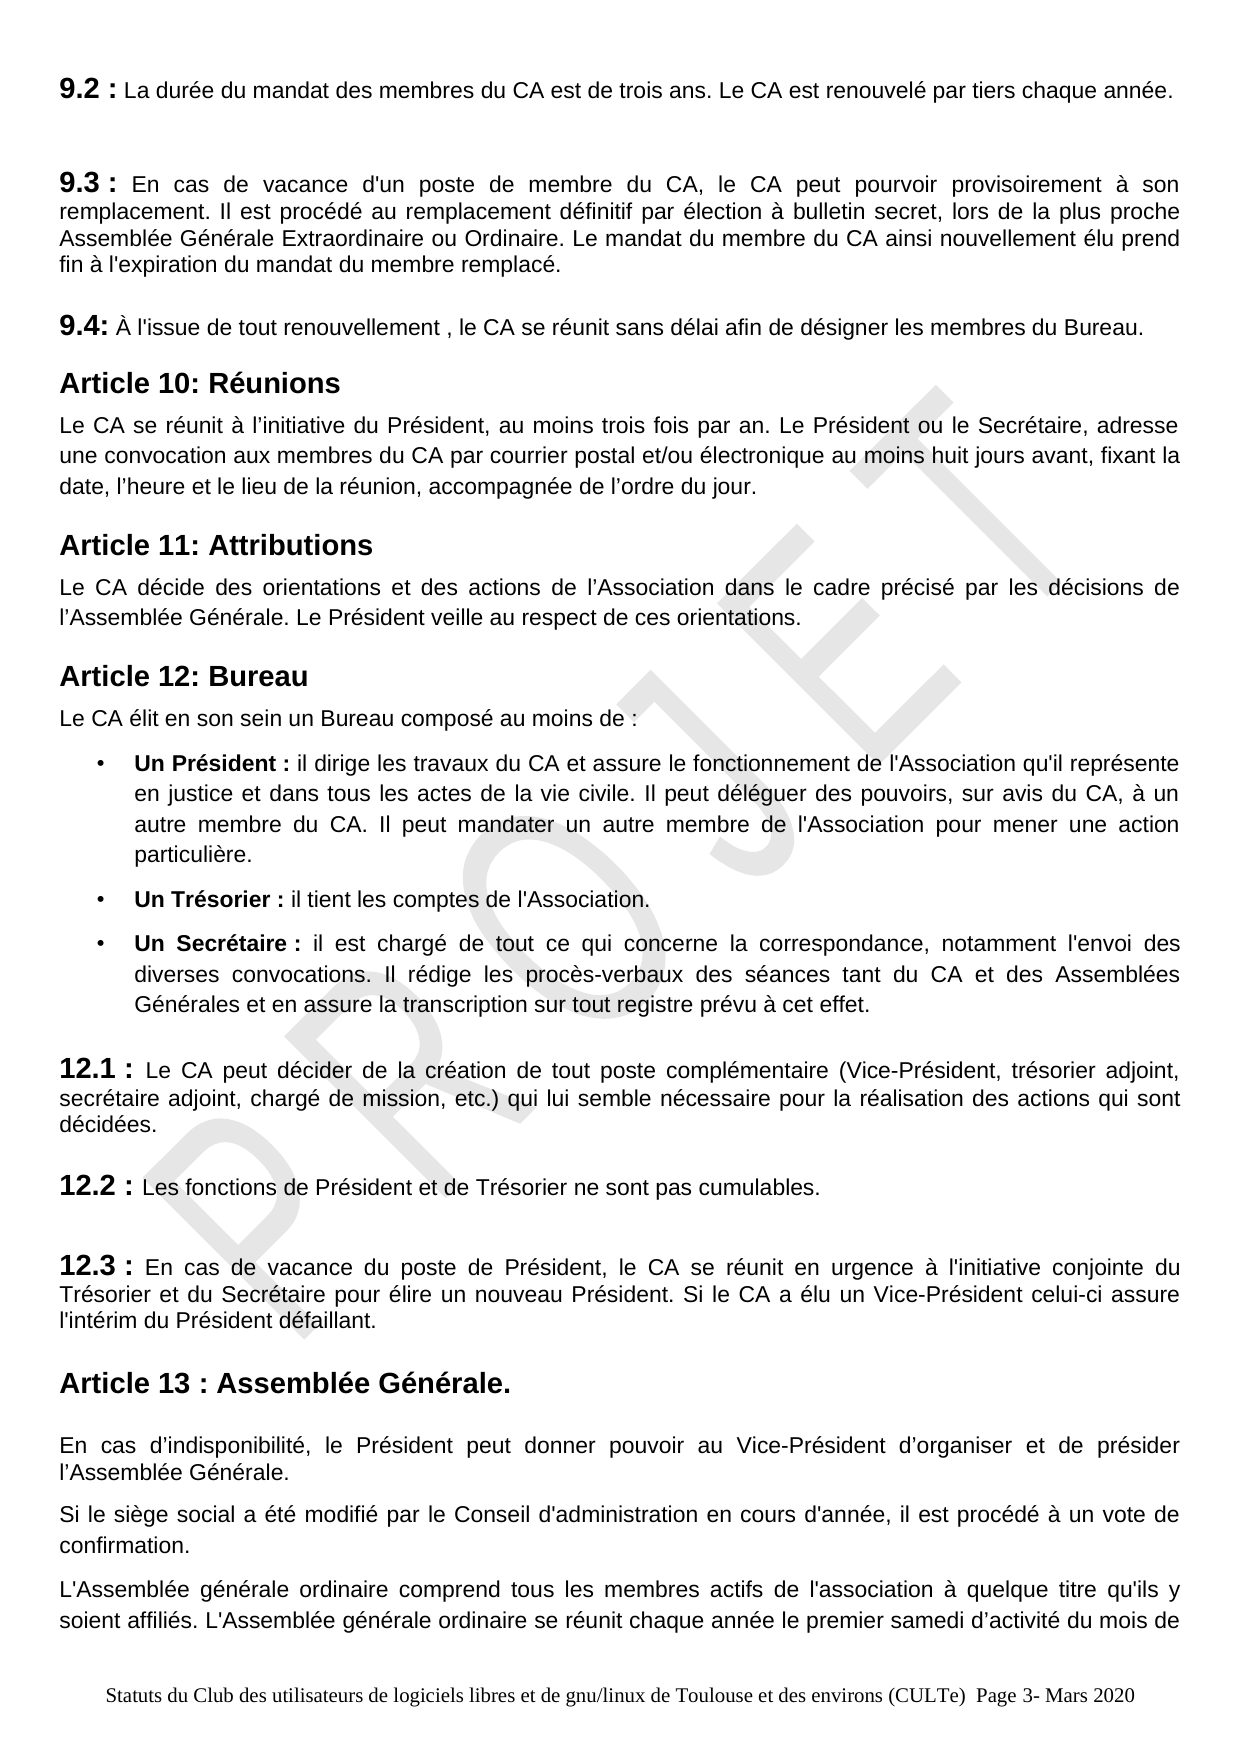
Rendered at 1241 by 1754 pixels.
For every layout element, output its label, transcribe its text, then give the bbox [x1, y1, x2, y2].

text Le CA décide des orientations et des actions de l’Association dans le cadre précisé par les décisions de l’Assemblée Générale. Le Président veille au respect de ces orientations. [59, 574, 745, 630]
list Un Trésorier : il tient les comptes de l'Association. [636, 886, 1181, 912]
subtitle [797, 528, 1010, 561]
text [849, 705, 901, 731]
subtitle Article 10: Réunions [59, 366, 1181, 400]
subtitle Article 12: Bureau [59, 659, 805, 693]
list Un Président : il dirige les travaux du CA et assure le fonctionnement de l'Association qu'il représente en justice et dans tous les actes de la vie civile. Il peut déléguer des pouvoirs, sur avis du CA, à un autre membre du CA. Il peut mandater un autre membre de l'Association pour mener une action particulière. [97, 750, 771, 867]
text [687, 705, 844, 732]
list Un Secrétaire : il est chargé de tout ce qui concerne la correspondance, notamment l'envoi des diverses convocations. Il rédige les procès-verbaux des séances tant du CA et des Assemblées Générales et en assure la transcription sur tout registre prévu à cet effet. [506, 930, 642, 995]
subtitle Article 13 : Assemblée Générale. [59, 1366, 1181, 1400]
text L'Assemblée générale ordinaire comprend tous les membres actifs de l'association à quelque titre qu'ils y soient affiliés. L'Assemblée générale ordinaire se réunit chaque année le premier samedi d’activité du mois de [59, 1576, 1181, 1633]
list Un Secrétaire : il est chargé de tout ce qui concerne la correspondance, notamment l'envoi des diverses convocations. Il rédige les procès-verbaux des séances tant du CA et des Assemblées Générales et en assure la transcription sur tout registre prévu à cet effet. [97, 930, 584, 1017]
subtitle 12.2 : Les fonctions de Président et de Trésorier ne sont pas cumulables. [176, 1168, 276, 1201]
text [913, 705, 1181, 732]
text Le CA se réunit à l’initiative du Président, au moins trois fois par an. Le Président ou le Secrétaire, adresse une convocation aux membres du CA par courrier postal et/ou électronique au moins huit jours avant, fixant la date, l’heure et le lieu de la réunion, accompagnée de l’ordre du jour. [919, 412, 1181, 499]
text Le CA se réunit à l’initiative du Président, au moins trois fois par an. Le Président ou le Secrétaire, adresse une convocation aux membres du CA par courrier postal et/ou électronique au moins huit jours avant, fixant la date, l’heure et le lieu de la réunion, accompagnée de l’ordre du jour. [59, 412, 948, 499]
subtitle 9.3 : En cas de vacance d'un poste de membre du CA, le CA peut pourvoir provisoirement à son remplacement. Il est procédé au remplacement définitif par élection à bulletin secret, lors de la plus proche Assemblée Générale Extraordinaire ou Ordinaire. Le mandat du membre du CA ainsi nouvellement élu prend fin à l'expiration du mandat du membre remplacé. [59, 165, 1181, 277]
subtitle [820, 659, 1181, 693]
subtitle 12.3 : En cas de vacance du poste de Président, le CA se réunit en urgence à l'initiative conjointe du Trésorier et du Secrétaire pour élire un nouveau Président. Si le CA a élu un Vice-Président celui-ci assure l'intérim du Président défaillant. [59, 1248, 297, 1334]
subtitle 9.4: À l'issue de tout renouvellement , le CA se réunit sans délai afin de désigner les membres du Bureau. [59, 308, 1181, 341]
subtitle 12.3 : En cas de vacance du poste de Président, le CA se réunit en urgence à l'initiative conjointe du Trésorier et du Secrétaire pour élire un nouveau Président. Si le CA a élu un Vice-Président celui-ci assure l'intérim du Président défaillant. [257, 1248, 1181, 1334]
list Un Président : il dirige les travaux du CA et assure le fonctionnement de l'Association qu'il représente en justice et dans tous les actes de la vie civile. Il peut déléguer des pouvoirs, sur avis du CA, à un autre membre du CA. Il peut mandater un autre membre de l'Association pour mener une action particulière. [732, 750, 1181, 867]
text Le CA décide des orientations et des actions de l’Association dans le cadre précisé par les décisions de l’Assemblée Générale. Le Président veille au respect de ces orientations. [751, 574, 1181, 630]
list Un Secrétaire : il est chargé de tout ce qui concerne la correspondance, notamment l'envoi des diverses convocations. Il rédige les procès-verbaux des séances tant du CA et des Assemblées Générales et en assure la transcription sur tout registre prévu à cet effet. [645, 930, 1181, 1017]
subtitle 12.2 : Les fonctions de Président et de Trésorier ne sont pas cumulables. [59, 1168, 164, 1201]
list Un Trésorier : il tient les comptes de l'Association. [97, 886, 470, 912]
subtitle En cas d’indisponibilité, le Président peut donner pouvoir au Vice-Président d’organiser et de présider l’Assemblée Générale. [59, 1432, 1181, 1485]
subtitle 12.1 : Le CA peut décider de la création de tout poste complémentaire (Vice-Président, trésorier adjoint, secrétaire adjoint, chargé de mission, etc.) qui lui semble nécessaire pour la réalisation des actions qui sont décidées. [394, 1051, 1181, 1137]
subtitle [1008, 528, 1181, 561]
subtitle 12.1 : Le CA peut décider de la création de tout poste complémentaire (Vice-Président, trésorier adjoint, secrétaire adjoint, chargé de mission, etc.) qui lui semble nécessaire pour la réalisation des actions qui sont décidées. [59, 1051, 383, 1137]
subtitle 9.2 : La durée du mandat des membres du CA est de trois ans. Le CA est renouvelé par tiers chaque année. [59, 71, 1181, 104]
text Le CA élit en son sein un Bureau composé au moins de : [59, 705, 683, 732]
text Si le siège social a été modifié par le Conseil d'administration en cours d'année, il est procédé à un vote de confirmation. [59, 1501, 1181, 1558]
subtitle 12.2 : Les fonctions de Président et de Trésorier ne sont pas cumulables. [291, 1168, 1181, 1201]
subtitle Article 11: Attributions [59, 528, 791, 561]
list Un Trésorier : il tient les comptes de l'Association. [487, 886, 627, 912]
